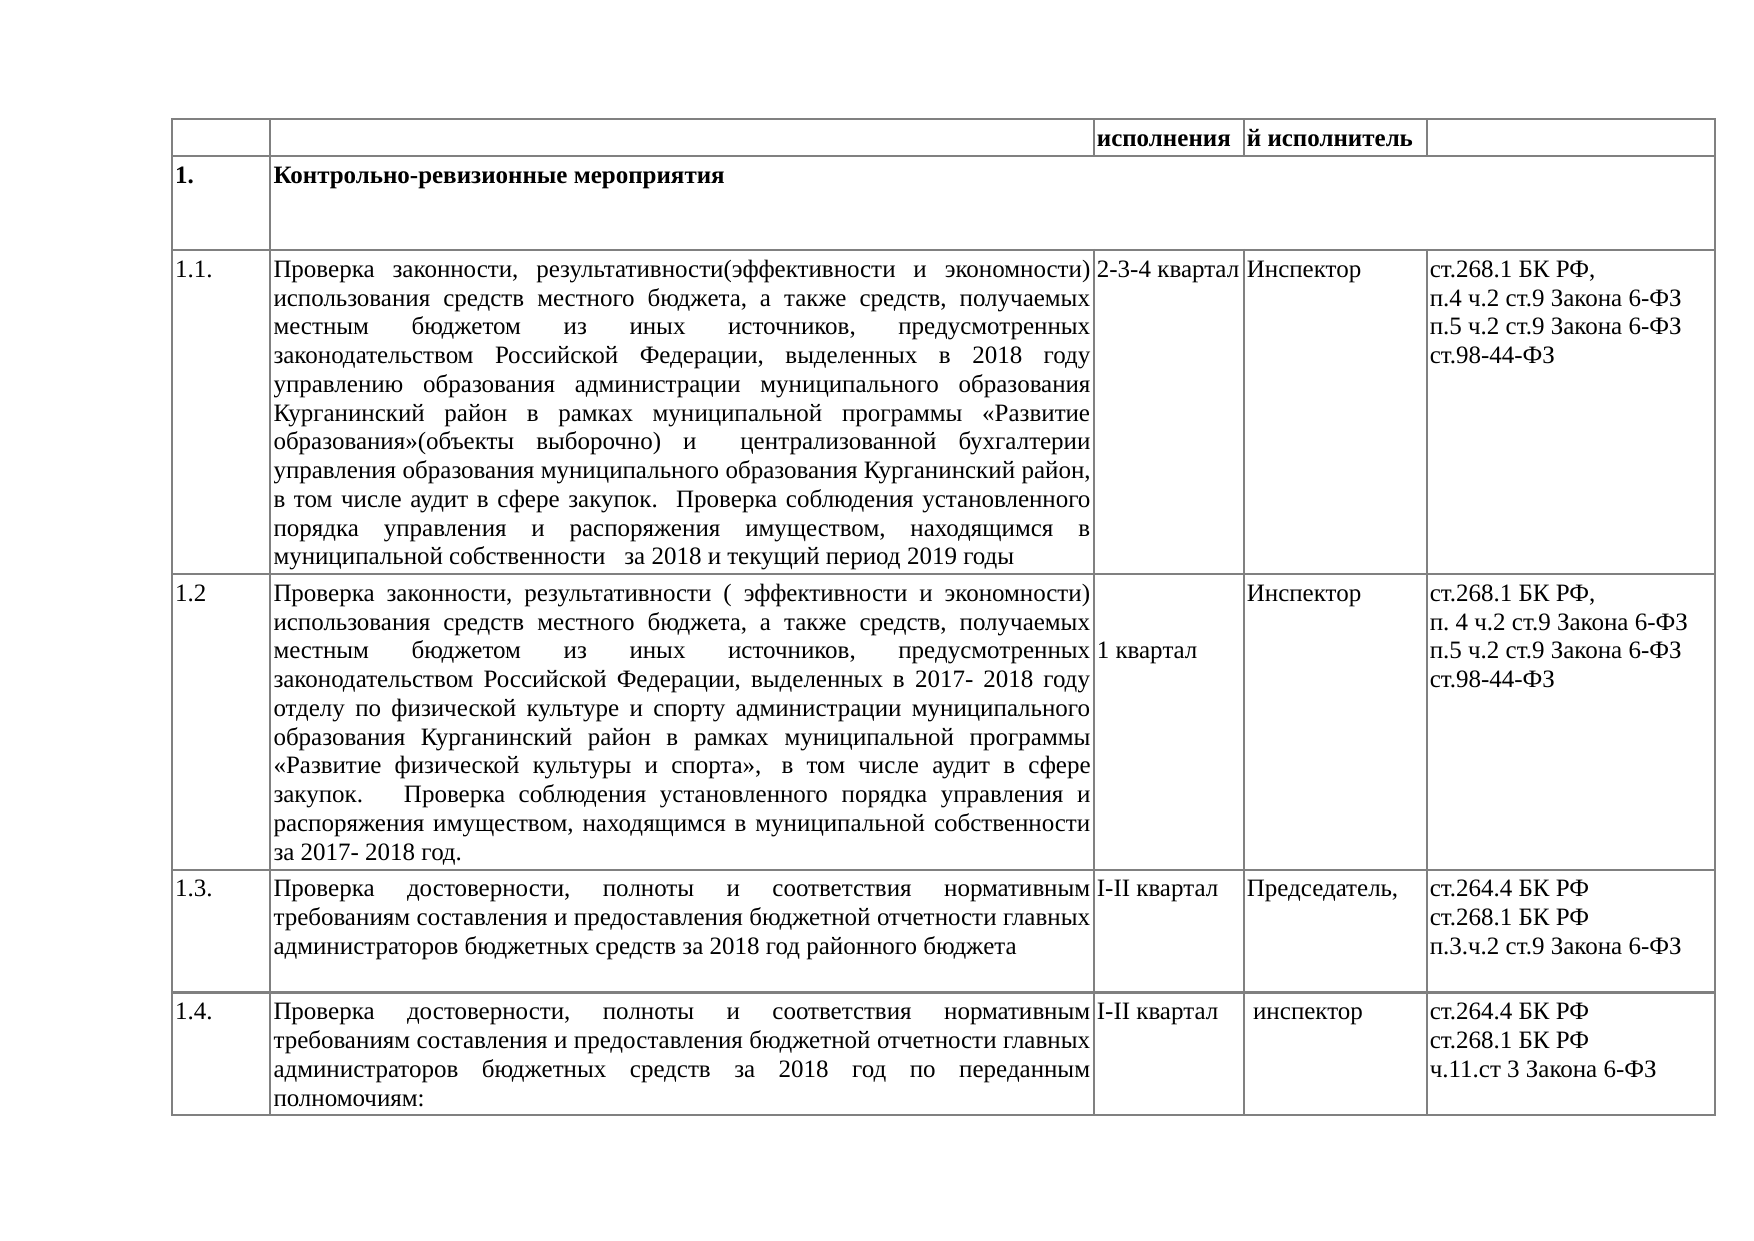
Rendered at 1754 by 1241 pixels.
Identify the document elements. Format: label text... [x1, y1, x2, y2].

table_cell Председатель, [1245, 871, 1426, 991]
table_cell инспектор [1245, 994, 1426, 1114]
table_cell 1. [173, 157, 269, 249]
table_cell Проверка достоверности, полноты и соответствия нормативным требованиям составления и предоставления бюджетной отчетности главных администраторов бюджетных средств за 2018 год районного бюджета [271, 871, 1093, 991]
table_cell 1.2 [173, 575, 269, 868]
table_cell 1.1. [173, 251, 269, 573]
table_header [271, 120, 1093, 155]
table_cell Инспектор [1245, 251, 1426, 573]
table_cell I-II квартал [1095, 994, 1243, 1114]
table_cell Проверка законности, результативности ( эффективности и экономности) использования средств местного бюджета, а также средств, получаемых местным бюджетом из иных источников, предусмотренных законодательством Российской Федерации, выделенных в 2017- 2018 году отделу по физической культуре и спорту администрации муниципального образования Курганинский район в рамках муниципальной программы «Развитие физической культуры и спорта», в том числе аудит в сфере закупок. Проверка соблюдения установленного порядка управления и распоряжения имуществом, находящимся в муниципальной собственности за 2017- 2018 год. [271, 575, 1093, 868]
table_header [1428, 120, 1714, 155]
table_cell 1.3. [173, 871, 269, 991]
table_cell ст.268.1 БК РФ, п. 4 ч.2 ст.9 Закона 6-ФЗ п.5 ч.2 ст.9 Закона 6-ФЗ ст.98-44-ФЗ [1428, 575, 1714, 868]
table_cell ст.264.4 БК РФ ст.268.1 БК РФ п.3.ч.2 ст.9 Закона 6-ФЗ [1428, 871, 1714, 991]
table_cell 1.4. [173, 994, 269, 1114]
table_cell 1 квартал [1095, 575, 1243, 868]
table_cell Проверка достоверности, полноты и соответствия нормативным требованиям составления и предоставления бюджетной отчетности главных администраторов бюджетных средств за 2018 год по переданным полномочиям: [271, 994, 1093, 1114]
table_cell Инспектор [1245, 575, 1426, 868]
table_cell Контрольно-ревизионные мероприятия [271, 157, 1714, 249]
table_cell I-II квартал [1095, 871, 1243, 991]
table_cell ст.268.1 БК РФ, п.4 ч.2 ст.9 Закона 6-ФЗ п.5 ч.2 ст.9 Закона 6-ФЗ ст.98-44-ФЗ [1428, 251, 1714, 573]
table_header й исполнитель [1245, 120, 1426, 155]
table_cell ст.264.4 БК РФ ст.268.1 БК РФ ч.11.ст 3 Закона 6-ФЗ [1428, 994, 1714, 1114]
table_cell Проверка законности, результативности(эффективности и экономности) использования средств местного бюджета, а также средств, получаемых местным бюджетом из иных источников, предусмотренных законодательством Российской Федерации, выделенных в 2018 году управлению образования администрации муниципального образования Курганинский район в рамках муниципальной программы «Развитие образования»(объекты выборочно) и централизованной бухгалтерии управления образования муниципального образования Курганинский район, в том числе аудит в сфере закупок. Проверка соблюдения установленного порядка управления и распоряжения имуществом, находящимся в муниципальной собственности за 2018 и текущий период 2019 годы [271, 251, 1093, 573]
table_cell 2-3-4 квартал [1095, 251, 1243, 573]
table_header исполнения [1095, 120, 1243, 155]
table_header [173, 120, 269, 155]
